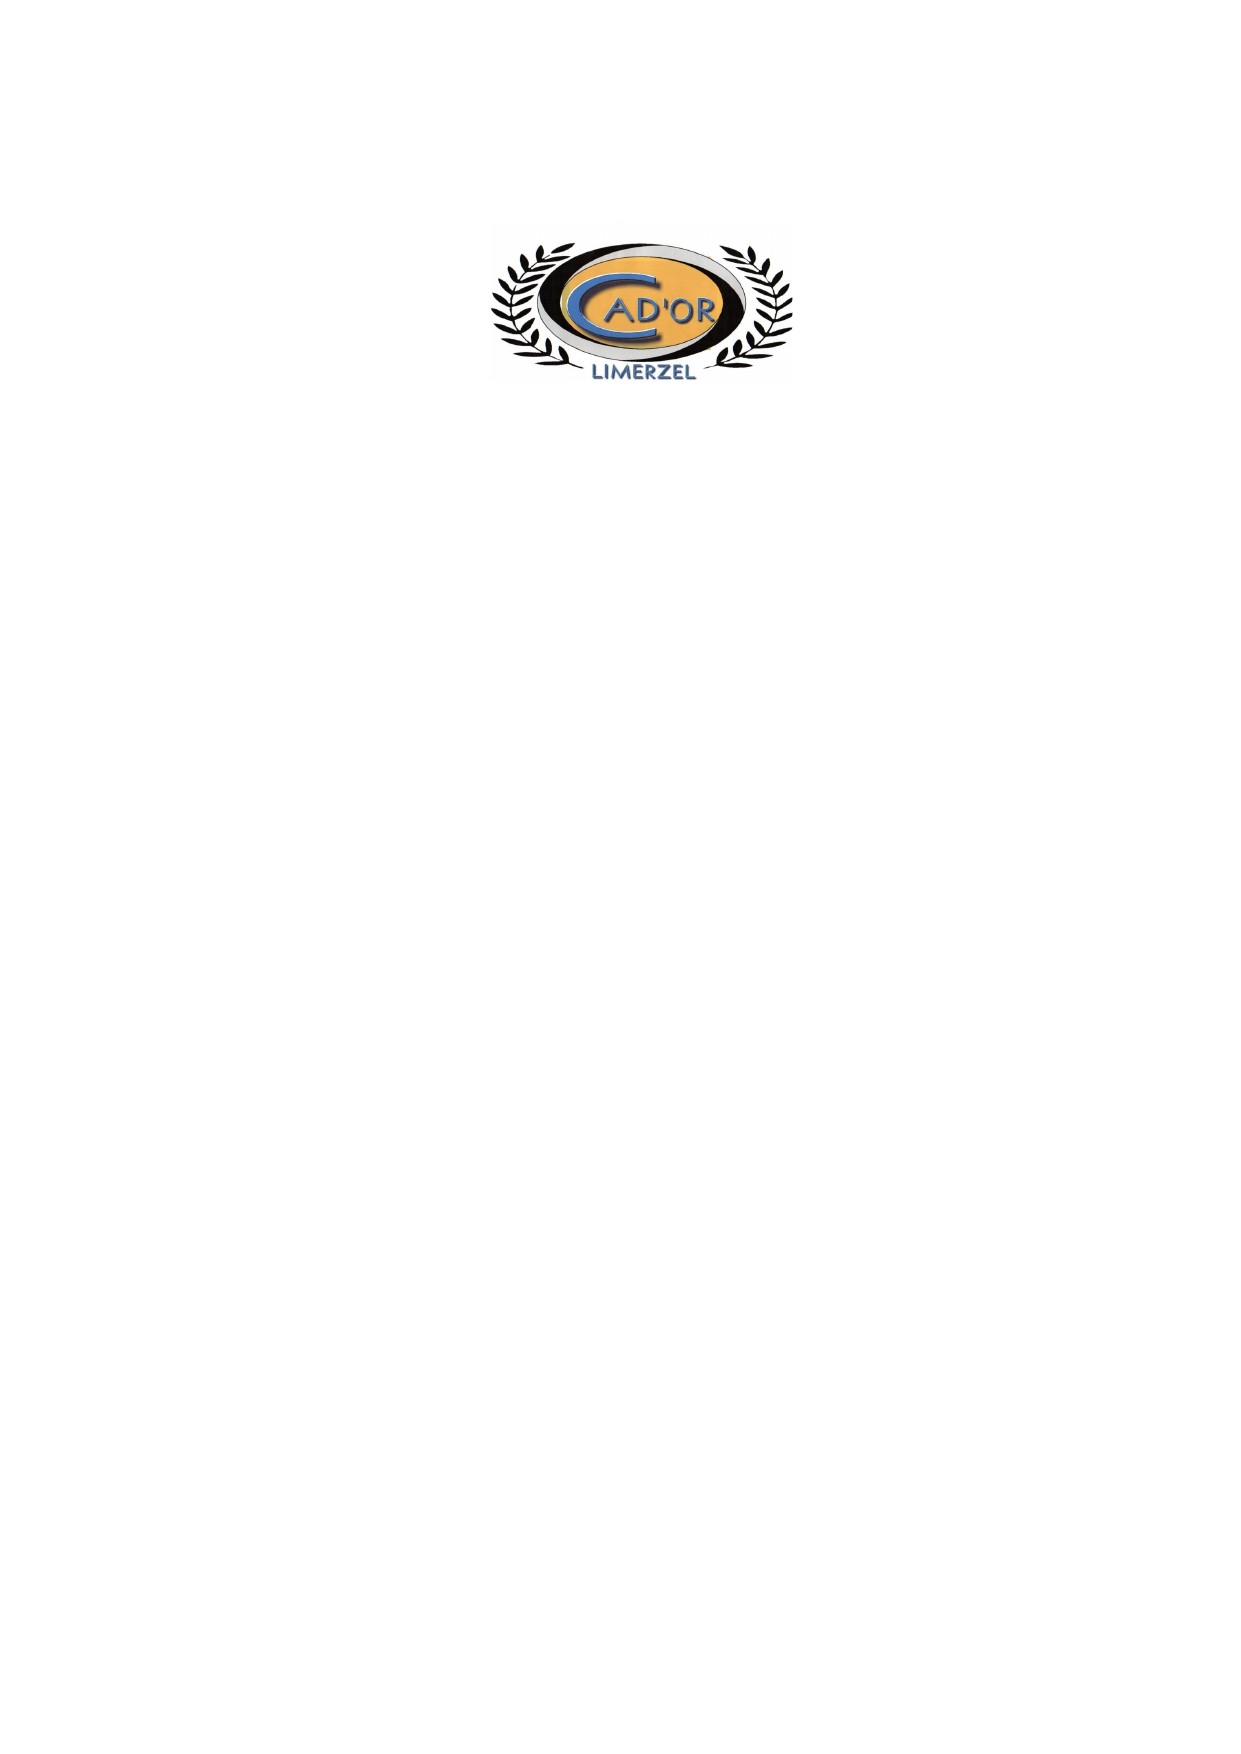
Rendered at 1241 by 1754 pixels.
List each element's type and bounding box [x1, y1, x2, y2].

picture [488, 220, 793, 382]
